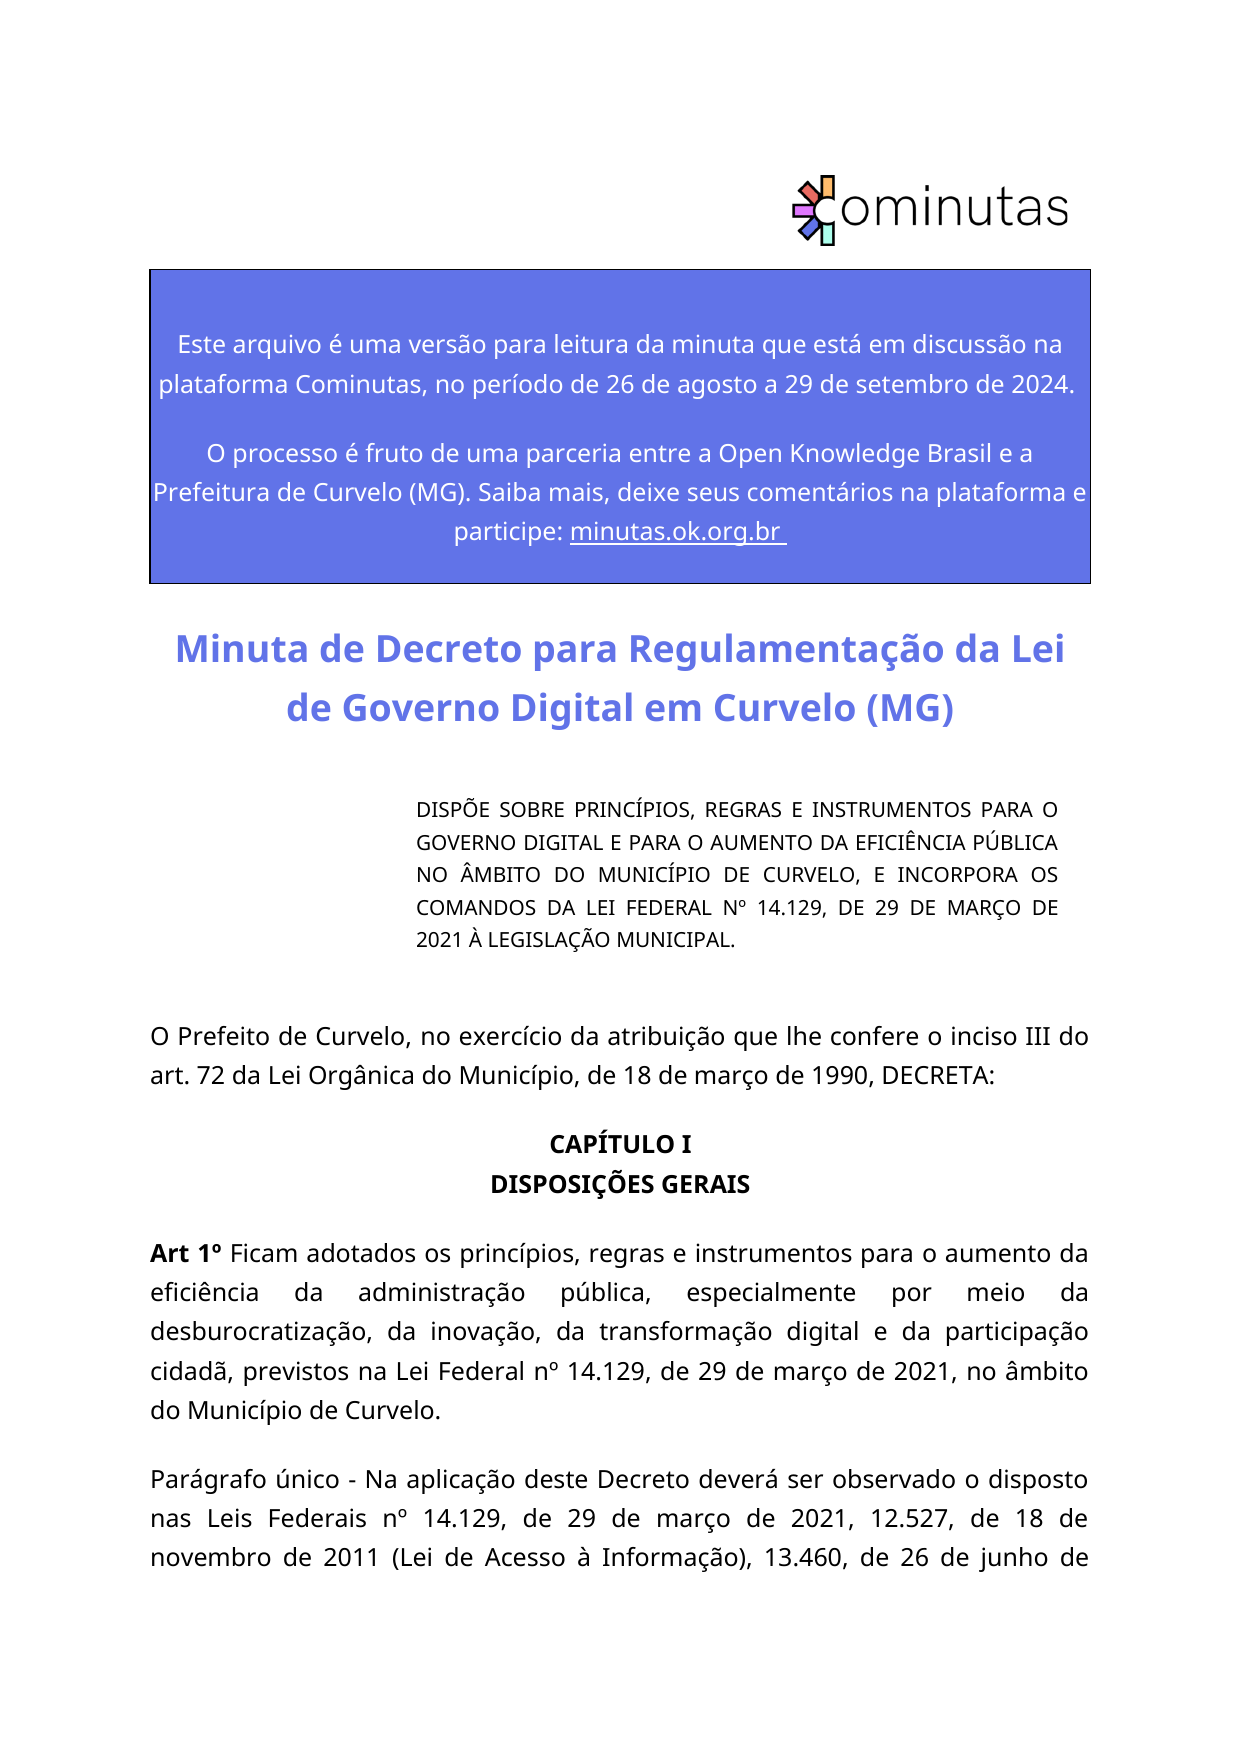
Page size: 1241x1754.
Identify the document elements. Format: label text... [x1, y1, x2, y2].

subtitle DISPÕE SOBRE PRINCÍPIOS, REGRAS E INSTRUMENTOS PARA O GOVERNO DIGITAL E PARA O AUMENTO DA EFICIÊNCIA PÚBLICA NO ÂMBITO DO MUNICÍPIO DE CURVELO, E INCORPORA OS COMANDOS DA LEI FEDERAL Nº 14.129, DE 29 DE MARÇO DE 2021 À LEGISLAÇÃO MUNICIPAL. [416, 795, 1059, 954]
text CAPÍTULO I [150, 1127, 1090, 1161]
text DISPOSIÇÕES GERAIS [150, 1166, 1090, 1200]
table_header Este arquivo é uma versão para leitura da minuta que está em discussão na plataforma Cominutas, no período de 26 de agosto a 29 de setembro de 2024. O processo é fruto de uma parceria entre a Open Knowledge Brasil e a Prefeitura de Curvelo (MG). Saiba mais, deixe seus comentários na plataforma e participe: minutas.ok.org.br [151, 327, 1090, 583]
text O Prefeito de Curvelo, no exercício da atribuição que lhe confere o inciso III do art. 72 da Lei Orgânica do Município, de 18 de março de 1990, DECRETA: [150, 1019, 1090, 1092]
text Art 1º Ficam adotados os princípios, regras e instrumentos para o aumento da eficiência da administração pública, especialmente por meio da desburocratização, da inovação, da transformação digital e da participação cidadã, previstos na Lei Federal nº 14.129, de 29 de março de 2021, no âmbito do Município de Curvelo. [150, 1236, 1090, 1426]
picture [792, 175, 1068, 246]
text Parágrafo único - Na aplicação deste Decreto deverá ser observado o disposto nas Leis Federais nº 14.129, de 29 de março de 2021, 12.527, de 18 de novembro de 2011 (Lei de Acesso à Informação), 13.460, de 26 de junho de [150, 1462, 1090, 1574]
subtitle Minuta de Decreto para Regulamentação da Lei de Governo Digital em Curvelo (MG) [150, 623, 1090, 732]
